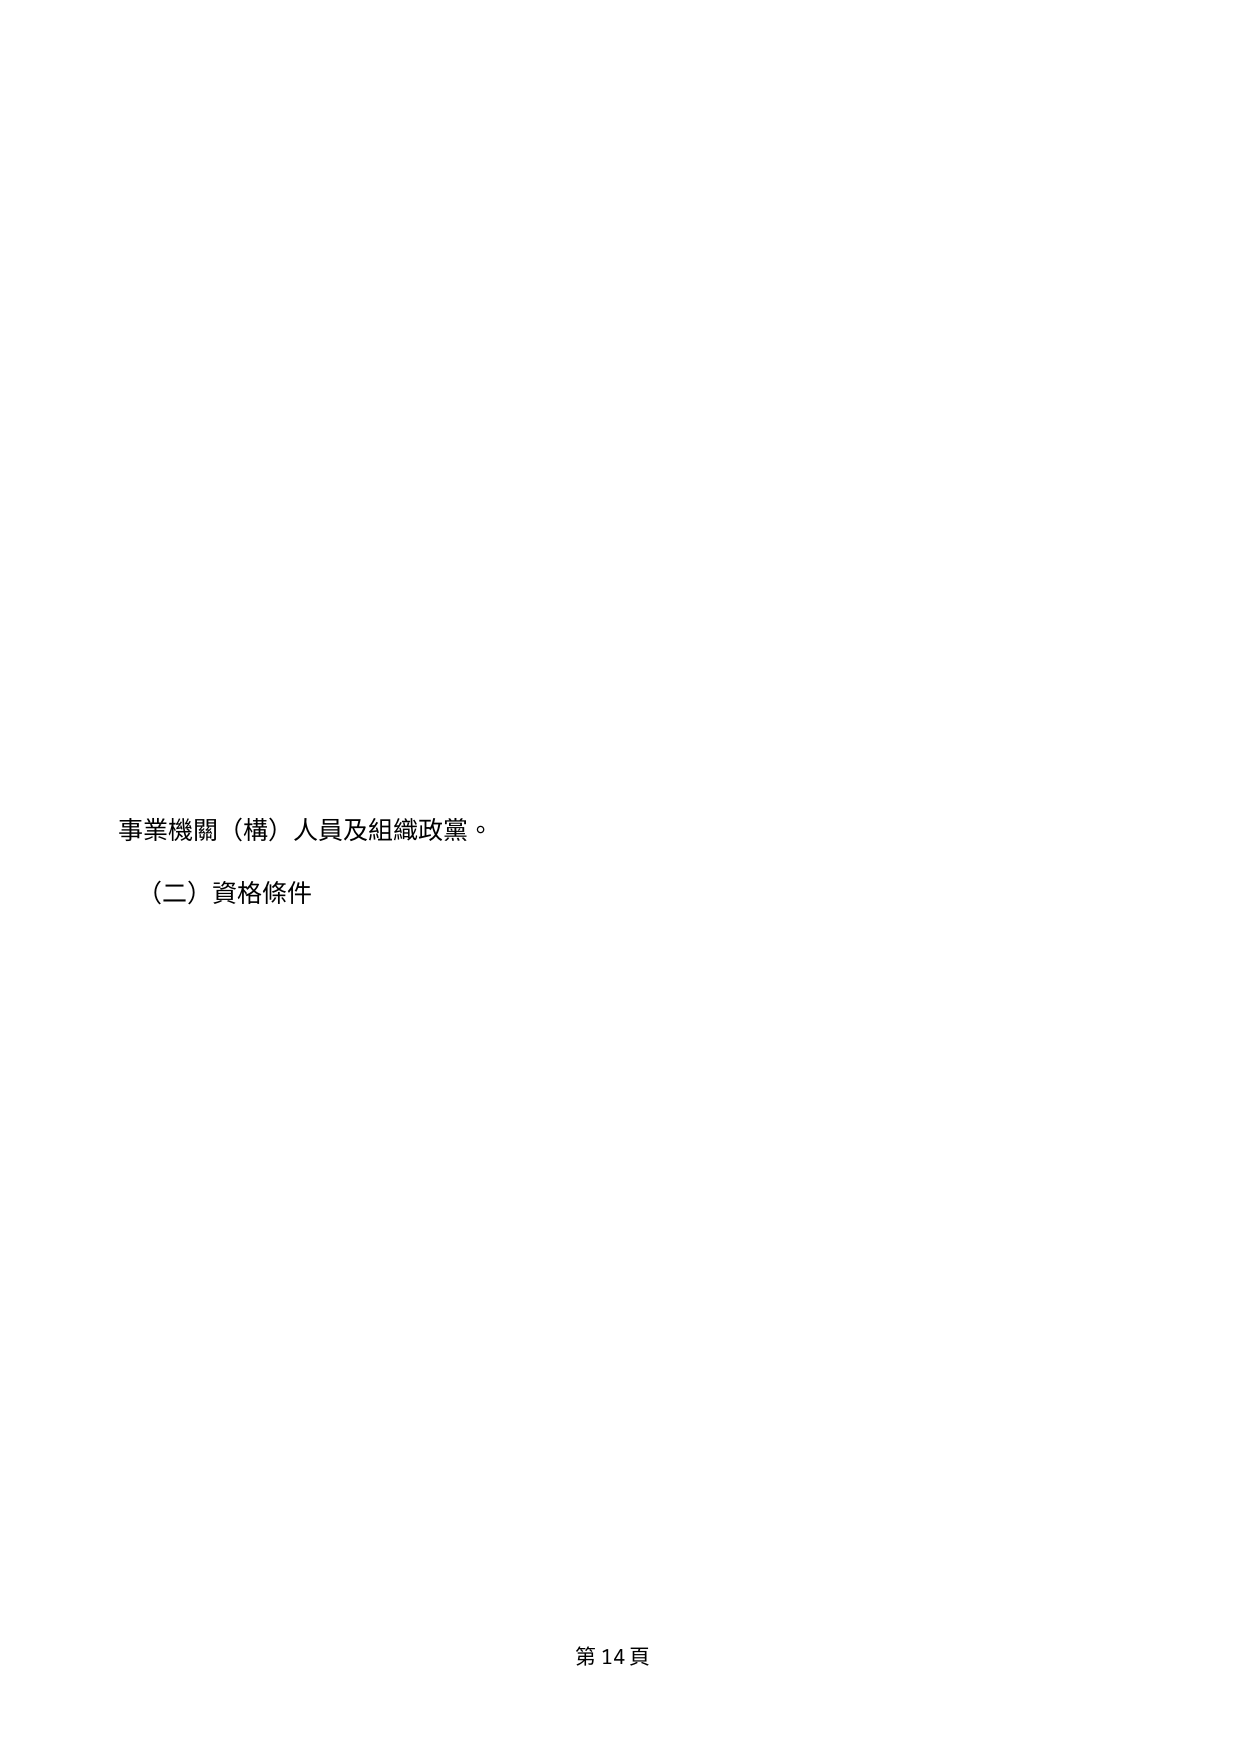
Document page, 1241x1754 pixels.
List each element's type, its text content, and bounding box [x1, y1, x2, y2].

text （二）資格條件 [118, 850, 1107, 912]
list 事業機關（構）人員及組織政黨。 [68, 787, 1107, 850]
